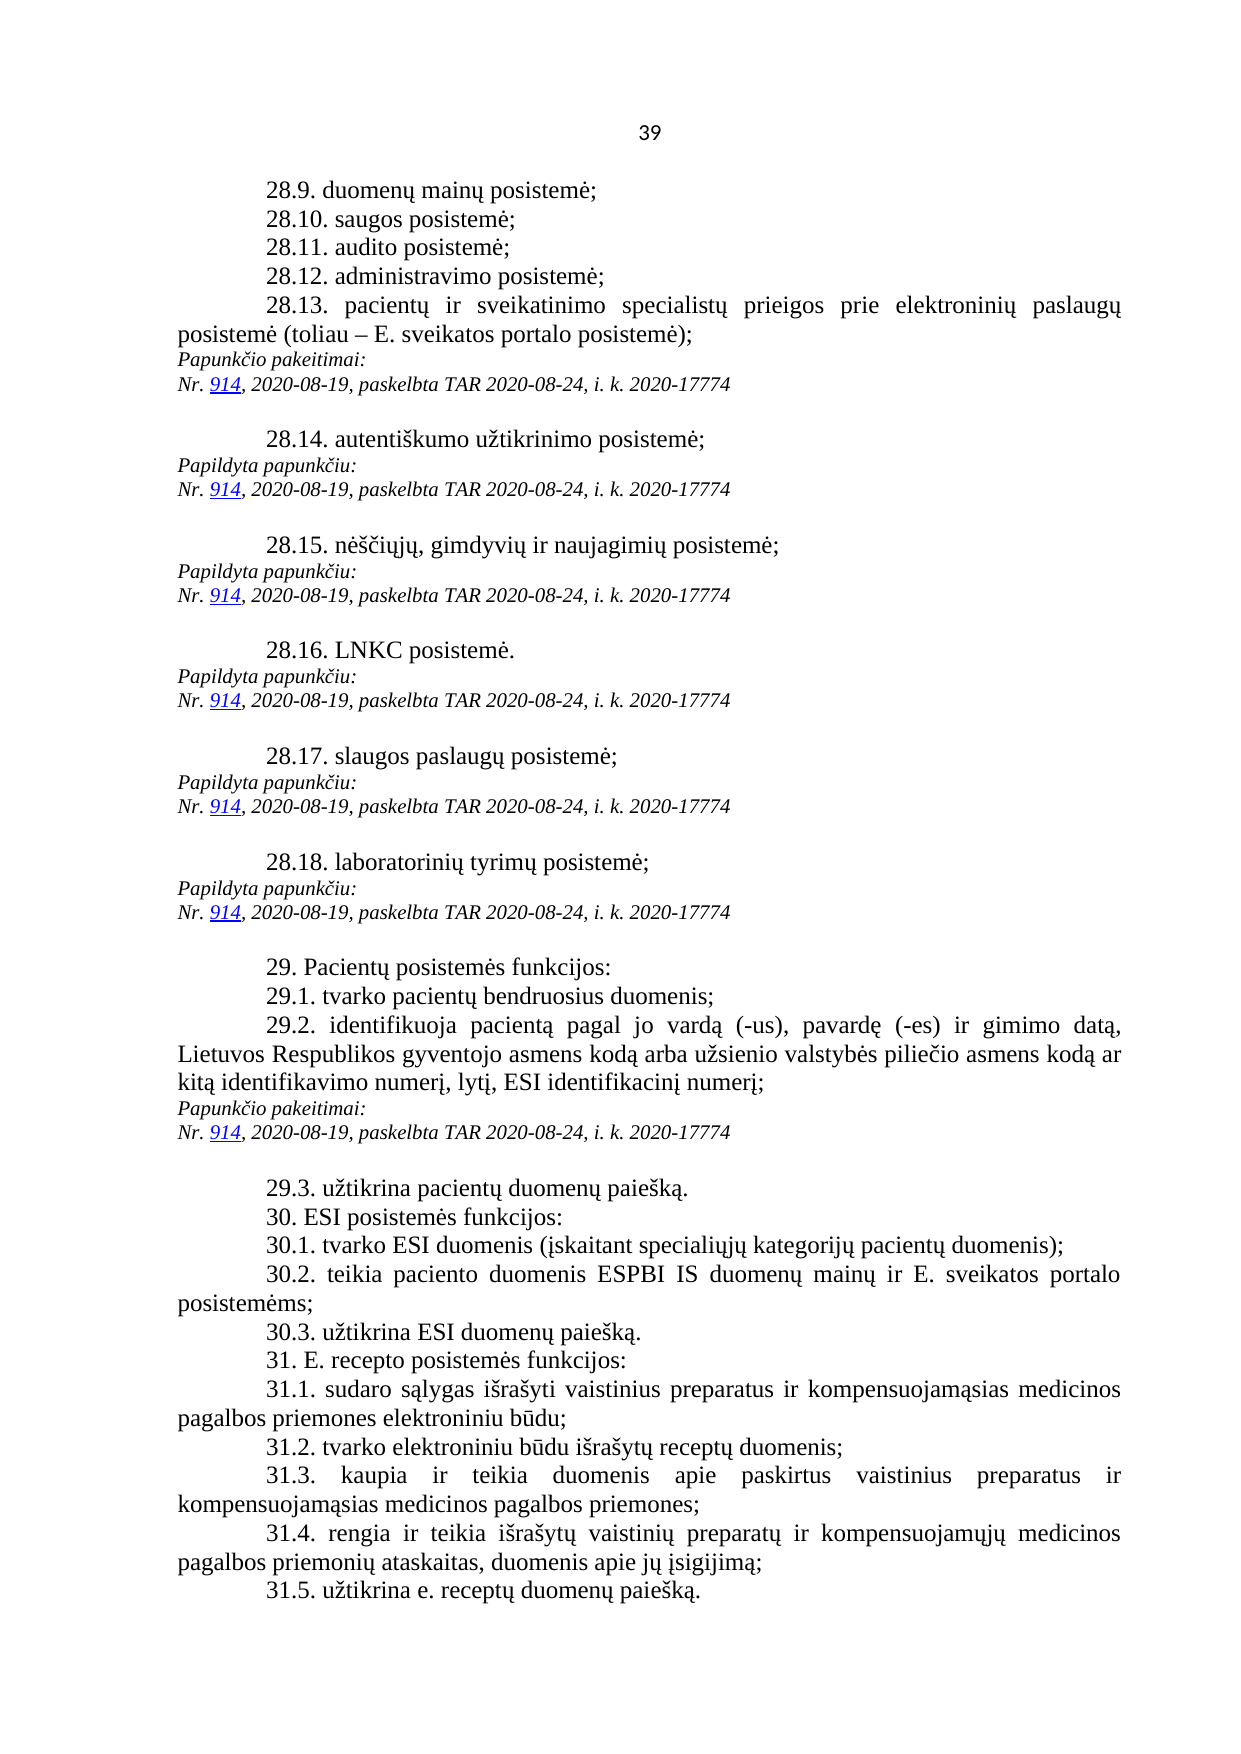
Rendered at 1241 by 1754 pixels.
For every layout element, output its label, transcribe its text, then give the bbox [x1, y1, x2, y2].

text 28.15. nėščiųjų, gimdyvių ir naujagimių posistemė; [177, 530, 1122, 559]
text 31.1. sudaro sąlygas išrašyti vaistinius preparatus ir kompensuojamąsias medicinos pagalbos priemones elektroniniu būdu; [177, 1374, 1122, 1432]
text Nr. 914, 2020-08-19, paskelbta TAR 2020-08-24, i. k. 2020-17774 [177, 1120, 1122, 1144]
text Nr. 914, 2020-08-19, paskelbta TAR 2020-08-24, i. k. 2020-17774 [177, 688, 1122, 712]
text Papunkčio pakeitimai: [177, 1096, 1122, 1120]
text 30.3. užtikrina ESI duomenų paiešką. [177, 1317, 1122, 1346]
text Nr. 914, 2020-08-19, paskelbta TAR 2020-08-24, i. k. 2020-17774 [177, 371, 1122, 396]
text 28.14. autentiškumo užtikrinimo posistemė; [177, 424, 1122, 453]
text Nr. 914, 2020-08-19, paskelbta TAR 2020-08-24, i. k. 2020-17774 [177, 583, 1122, 607]
text 28.10. saugos posistemė; [177, 204, 1122, 232]
text Papildyta papunkčiu: [177, 770, 1122, 794]
text Nr. 914, 2020-08-19, paskelbta TAR 2020-08-24, i. k. 2020-17774 [177, 477, 1122, 501]
text Papildyta papunkčiu: [177, 664, 1122, 688]
text 31.3. kaupia ir teikia duomenis apie paskirtus vaistinius preparatus ir kompensuojamąsias medicinos pagalbos priemones; [177, 1461, 1122, 1518]
text 28.13. pacientų ir sveikatinimo specialistų prieigos prie elektroninių paslaugų posistemė (toliau – E. sveikatos portalo posistemė); [177, 290, 1122, 347]
text 29.1. tvarko pacientų bendruosius duomenis; [177, 981, 1122, 1010]
text 28.18. laboratorinių tyrimų posistemė; [177, 847, 1122, 876]
text Papildyta papunkčiu: [177, 876, 1122, 899]
text 29.3. užtikrina pacientų duomenų paiešką. [177, 1173, 1122, 1202]
text 28.17. slaugos paslaugų posistemė; [177, 741, 1122, 770]
text Papildyta papunkčiu: [177, 559, 1122, 583]
text 31.2. tvarko elektroniniu būdu išrašytų receptų duomenis; [177, 1432, 1122, 1461]
text 28.9. duomenų mainų posistemė; [177, 175, 1122, 204]
text Papunkčio pakeitimai: [177, 347, 1122, 371]
text 31.4. rengia ir teikia išrašytų vaistinių preparatų ir kompensuojamųjų medicinos pagalbos priemonių ataskaitas, duomenis apie jų įsigijimą; [177, 1518, 1122, 1576]
text Papildyta papunkčiu: [177, 453, 1122, 477]
text 28.11. audito posistemė; [177, 232, 1122, 261]
text 29. Pacientų posistemės funkcijos: [177, 952, 1122, 981]
text 30. ESI posistemės funkcijos: [177, 1202, 1122, 1231]
text 31.5. užtikrina e. receptų duomenų paiešką. [177, 1576, 1122, 1604]
text 28.16. LNKC posistemė. [177, 636, 1122, 664]
text 29.2. identifikuoja pacientą pagal jo vardą (-us), pavardę (-es) ir gimimo datą, Lietuvos Respublikos gyventojo asmens kodą arba užsienio valstybės piliečio asmens kodą ar kitą identifikavimo numerį, lytį, ESI identifikacinį numerį; [177, 1010, 1122, 1096]
text 28.12. administravimo posistemė; [177, 261, 1122, 290]
text 31. E. recepto posistemės funkcijos: [177, 1346, 1122, 1374]
text 30.1. tvarko ESI duomenis (įskaitant specialiųjų kategorijų pacientų duomenis); [177, 1231, 1122, 1259]
text Nr. 914, 2020-08-19, paskelbta TAR 2020-08-24, i. k. 2020-17774 [177, 899, 1122, 924]
text 30.2. teikia paciento duomenis ESPBI IS duomenų mainų ir E. sveikatos portalo posistemėms; [177, 1259, 1122, 1317]
text Nr. 914, 2020-08-19, paskelbta TAR 2020-08-24, i. k. 2020-17774 [177, 794, 1122, 818]
